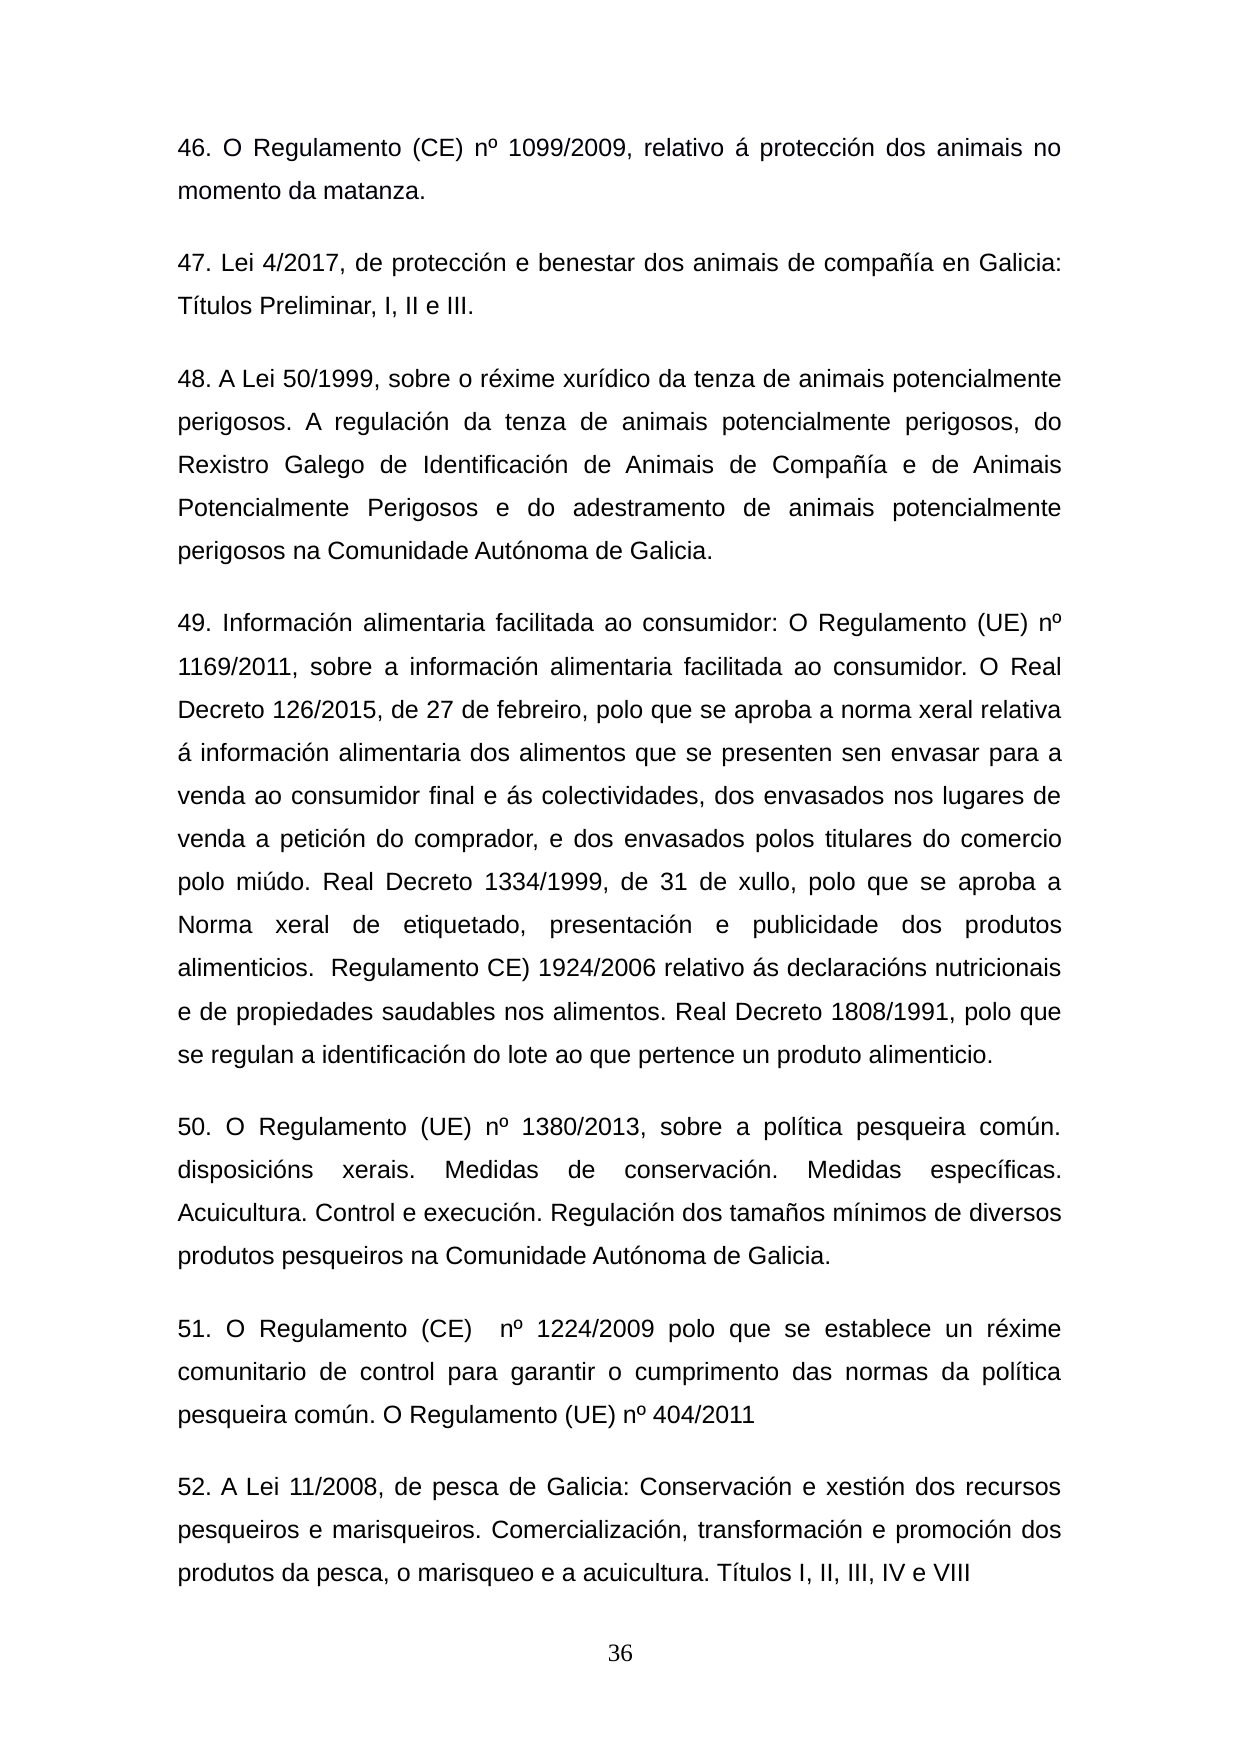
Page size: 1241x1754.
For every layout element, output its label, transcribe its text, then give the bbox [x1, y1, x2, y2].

text 47. Lei 4/2017, de protección e benestar dos animais de compañía en Galicia: Títulos Preliminar, I, II e III. [177, 248, 1063, 320]
text 50. O Regulamento (UE) nº 1380/2013, sobre a política pesqueira común. disposicións xerais. Medidas de conservación. Medidas específicas. Acuicultura. Control e execución. Regulación dos tamaños mínimos de diversos produtos pesqueiros na Comunidade Autónoma de Galicia. [177, 1112, 1063, 1270]
text 46. O Regulamento (CE) nº 1099/2009, relativo á protección dos animais no momento da matanza. [177, 133, 1063, 204]
text 51. O Regulamento (CE) nº 1224/2009 polo que se establece un réxime comunitario de control para garantir o cumprimento das normas da política pesqueira común. O Regulamento (UE) nº 404/2011 [177, 1313, 1063, 1428]
text 49. Información alimentaria facilitada ao consumidor: O Regulamento (UE) nº 1169/2011, sobre a información alimentaria facilitada ao consumidor. O Real Decreto 126/2015, de 27 de febreiro, polo que se aproba a norma xeral relativa á información alimentaria dos alimentos que se presenten sen envasar para a venda ao consumidor final e ás colectividades, dos envasados nos lugares de venda a petición do comprador, e dos envasados polos titulares do comercio polo miúdo. Real Decreto 1334/1999, de 31 de xullo, polo que se aproba a Norma xeral de etiquetado, presentación e publicidade dos produtos alimenticios. Regulamento CE) 1924/2006 relativo ás declaracións nutricionais e de propiedades saudables nos alimentos. Real Decreto 1808/1991, polo que se regulan a identificación do lote ao que pertence un produto alimenticio. [177, 608, 1063, 1068]
text 48. A Lei 50/1999, sobre o réxime xurídico da tenza de animais potencialmente perigosos. A regulación da tenza de animais potencialmente perigosos, do Rexistro Galego de Identificación de Animais de Compañía e de Animais Potencialmente Perigosos e do adestramento de animais potencialmente perigosos na Comunidade Autónoma de Galicia. [177, 363, 1063, 565]
text 52. A Lei 11/2008, de pesca de Galicia: Conservación e xestión dos recursos pesqueiros e marisqueiros. Comercialización, transformación e promoción dos produtos da pesca, o marisqueo e a acuicultura. Títulos I, II, III, IV e VIII [177, 1472, 1063, 1587]
